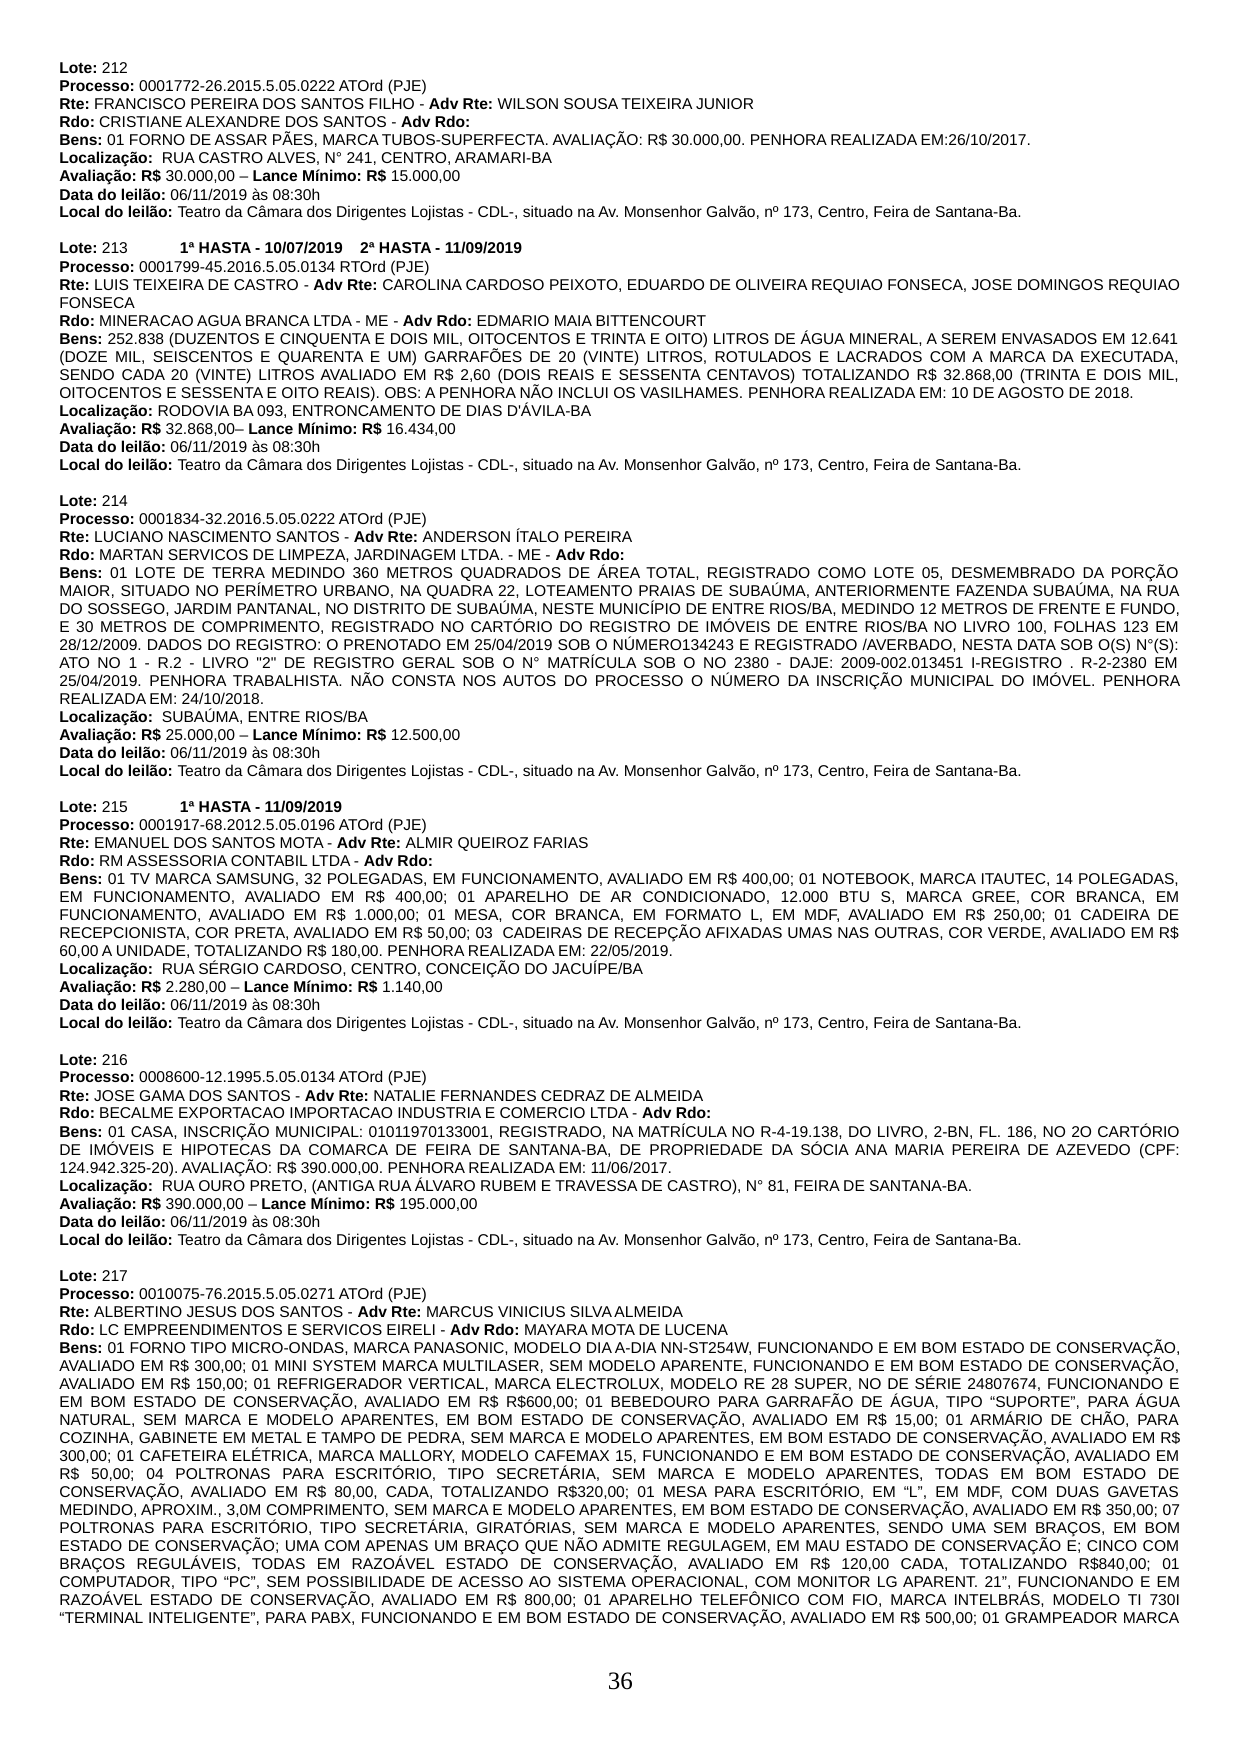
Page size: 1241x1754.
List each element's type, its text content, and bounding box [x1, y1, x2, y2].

text Data do leilão: 06/11/2019 às 08:30h [59, 996, 1181, 1014]
text Rte: LUIS TEIXEIRA DE CASTRO - Adv Rte: CAROLINA CARDOSO PEIXOTO, EDUARDO DE OLIVEIRA REQUIAO FONSECA, JOSE DOMINGOS REQUIAO FONSECA [59, 275, 1181, 311]
text Bens: 01 LOTE DE TERRA MEDINDO 360 METROS QUADRADOS DE ÁREA TOTAL, REGISTRADO COMO LOTE 05, DESMEMBRADO DA PORÇÃO MAIOR, SITUADO NO PERÍMETRO URBANO, NA QUADRA 22, LOTEAMENTO PRAIAS DE SUBAÚMA, ANTERIORMENTE FAZENDA SUBAÚMA, NA RUA DO SOSSEGO, JARDIM PANTANAL, NO DISTRITO DE SUBAÚMA, NESTE MUNICÍPIO DE ENTRE RIOS/BA, MEDINDO 12 METROS DE FRENTE E FUNDO, E 30 METROS DE COMPRIMENTO, REGISTRADO NO CARTÓRIO DO REGISTRO DE IMÓVEIS DE ENTRE RIOS/BA NO LIVRO 100, FOLHAS 123 EM 28/12/2009. DADOS DO REGISTRO: O PRENOTADO EM 25/04/2019 SOB O NÚMERO134243 E REGISTRADO /AVERBADO, NESTA DATA SOB O(S) N°(S): ATO NO 1 - R.2 - LIVRO "2" DE REGISTRO GERAL SOB O N° MATRÍCULA SOB O NO 2380 - DAJE: 2009-002.013451 I-REGISTRO . R-2-2380 EM 25/04/2019. PENHORA TRABALHISTA. NÃO CONSTA NOS AUTOS DO PROCESSO O NÚMERO DA INSCRIÇÃO MUNICIPAL DO IMÓVEL. PENHORA REALIZADA EM: 24/10/2018. [59, 564, 1181, 708]
text Avaliação: R$ 25.000,00 – Lance Mínimo: R$ 12.500,00 [59, 726, 1181, 744]
text Processo: 0001772-26.2015.5.05.0222 ATOrd (PJE) [59, 77, 1181, 95]
text Lote: 215 1ª HASTA - 11/09/2019 [59, 798, 1181, 816]
text Rdo: BECALME EXPORTACAO IMPORTACAO INDUSTRIA E COMERCIO LTDA - Adv Rdo: [59, 1104, 1181, 1122]
text Local do leilão: Teatro da Câmara dos Dirigentes Lojistas - CDL-, situado na Av. Monsenhor Galvão, nº 173, Centro, Feira de Santana-Ba. [59, 762, 1181, 780]
text Localização: SUBAÚMA, ENTRE RIOS/BA [59, 708, 1181, 726]
text Rte: LUCIANO NASCIMENTO SANTOS - Adv Rte: ANDERSON ÍTALO PEREIRA [59, 528, 1181, 546]
text Avaliação: R$ 2.280,00 – Lance Mínimo: R$ 1.140,00 [59, 978, 1181, 996]
text Avaliação: R$ 32.868,00– Lance Mínimo: R$ 16.434,00 [59, 419, 1181, 437]
text Local do leilão: Teatro da Câmara dos Dirigentes Lojistas - CDL-, situado na Av. Monsenhor Galvão, nº 173, Centro, Feira de Santana-Ba. [59, 456, 1181, 473]
text Processo: 0001834-32.2016.5.05.0222 ATOrd (PJE) [59, 509, 1181, 528]
text Local do leilão: Teatro da Câmara dos Dirigentes Lojistas - CDL-, situado na Av. Monsenhor Galvão, nº 173, Centro, Feira de Santana-Ba. [59, 1230, 1181, 1248]
text Rdo: MARTAN SERVICOS DE LIMPEZA, JARDINAGEM LTDA. - ME - Adv Rdo: [59, 546, 1181, 564]
text Bens: 252.838 (DUZENTOS E CINQUENTA E DOIS MIL, OITOCENTOS E TRINTA E OITO) LITROS DE ÁGUA MINERAL, A SEREM ENVASADOS EM 12.641 (DOZE MIL, SEISCENTOS E QUARENTA E UM) GARRAFÕES DE 20 (VINTE) LITROS, ROTULADOS E LACRADOS COM A MARCA DA EXECUTADA, SENDO CADA 20 (VINTE) LITROS AVALIADO EM R$ 2,60 (DOIS REAIS E SESSENTA CENTAVOS) TOTALIZANDO R$ 32.868,00 (TRINTA E DOIS MIL, OITOCENTOS E SESSENTA E OITO REAIS). OBS: A PENHORA NÃO INCLUI OS VASILHAMES. PENHORA REALIZADA EM: 10 DE AGOSTO DE 2018. [59, 329, 1181, 401]
text Rdo: CRISTIANE ALEXANDRE DOS SANTOS - Adv Rdo: [59, 113, 1181, 131]
text Data do leilão: 06/11/2019 às 08:30h [59, 744, 1181, 762]
text Local do leilão: Teatro da Câmara dos Dirigentes Lojistas - CDL-, situado na Av. Monsenhor Galvão, nº 173, Centro, Feira de Santana-Ba. [59, 203, 1181, 221]
text Processo: 0001917-68.2012.5.05.0196 ATOrd (PJE) [59, 816, 1181, 834]
text Rte: EMANUEL DOS SANTOS MOTA - Adv Rte: ALMIR QUEIROZ FARIAS [59, 834, 1181, 852]
text Rdo: LC EMPREENDIMENTOS E SERVICOS EIRELI - Adv Rdo: MAYARA MOTA DE LUCENA [59, 1321, 1181, 1338]
text Localização: RUA SÉRGIO CARDOSO, CENTRO, CONCEIÇÃO DO JACUÍPE/BA [59, 960, 1181, 978]
text Rte: FRANCISCO PEREIRA DOS SANTOS FILHO - Adv Rte: WILSON SOUSA TEIXEIRA JUNIOR [59, 95, 1181, 113]
text Data do leilão: 06/11/2019 às 08:30h [59, 1212, 1181, 1230]
text Bens: 01 FORNO TIPO MICRO-ONDAS, MARCA PANASONIC, MODELO DIA A-DIA NN-ST254W, FUNCIONANDO E EM BOM ESTADO DE CONSERVAÇÃO, AVALIADO EM R$ 300,00; 01 MINI SYSTEM MARCA MULTILASER, SEM MODELO APARENTE, FUNCIONANDO E EM BOM ESTADO DE CONSERVAÇÃO, AVALIADO EM R$ 150,00; 01 REFRIGERADOR VERTICAL, MARCA ELECTROLUX, MODELO RE 28 SUPER, NO DE SÉRIE 24807674, FUNCIONANDO E EM BOM ESTADO DE CONSERVAÇÃO, AVALIADO EM R$ R$600,00; 01 BEBEDOURO PARA GARRAFÃO DE ÁGUA, TIPO “SUPORTE”, PARA ÁGUA NATURAL, SEM MARCA E MODELO APARENTES, EM BOM ESTADO DE CONSERVAÇÃO, AVALIADO EM R$ 15,00; 01 ARMÁRIO DE CHÃO, PARA COZINHA, GABINETE EM METAL E TAMPO DE PEDRA, SEM MARCA E MODELO APARENTES, EM BOM ESTADO DE CONSERVAÇÃO, AVALIADO EM R$ 300,00; 01 CAFETEIRA ELÉTRICA, MARCA MALLORY, MODELO CAFEMAX 15, FUNCIONANDO E EM BOM ESTADO DE CONSERVAÇÃO, AVALIADO EM R$ 50,00; 04 POLTRONAS PARA ESCRITÓRIO, TIPO SECRETÁRIA, SEM MARCA E MODELO APARENTES, TODAS EM BOM ESTADO DE CONSERVAÇÃO, AVALIADO EM R$ 80,00, CADA, TOTALIZANDO R$320,00; 01 MESA PARA ESCRITÓRIO, EM “L”, EM MDF, COM DUAS GAVETAS MEDINDO, APROXIM., 3,0M COMPRIMENTO, SEM MARCA E MODELO APARENTES, EM BOM ESTADO DE CONSERVAÇÃO, AVALIADO EM R$ 350,00; 07 POLTRONAS PARA ESCRITÓRIO, TIPO SECRETÁRIA, GIRATÓRIAS, SEM MARCA E MODELO APARENTES, SENDO UMA SEM BRAÇOS, EM BOM ESTADO DE CONSERVAÇÃO; UMA COM APENAS UM BRAÇO QUE NÃO ADMITE REGULAGEM, EM MAU ESTADO DE CONSERVAÇÃO E; CINCO COM BRAÇOS REGULÁVEIS, TODAS EM RAZOÁVEL ESTADO DE CONSERVAÇÃO, AVALIADO EM R$ 120,00 CADA, TOTALIZANDO R$840,00; 01 COMPUTADOR, TIPO “PC”, SEM POSSIBILIDADE DE ACESSO AO SISTEMA OPERACIONAL, COM MONITOR LG APARENT. 21”, FUNCIONANDO E EM RAZOÁVEL ESTADO DE CONSERVAÇÃO, AVALIADO EM R$ 800,00; 01 APARELHO TELEFÔNICO COM FIO, MARCA INTELBRÁS, MODELO TI 730I “TERMINAL INTELIGENTE”, PARA PABX, FUNCIONANDO E EM BOM ESTADO DE CONSERVAÇÃO, AVALIADO EM R$ 500,00; 01 GRAMPEADOR MARCA [59, 1338, 1181, 1627]
text Lote: 213 1ª HASTA - 10/07/2019 2ª HASTA - 11/09/2019 [59, 239, 1181, 257]
text Avaliação: R$ 390.000,00 – Lance Mínimo: R$ 195.000,00 [59, 1194, 1181, 1212]
text Localização: RUA CASTRO ALVES, N° 241, CENTRO, ARAMARI-BA [59, 149, 1181, 167]
text Avaliação: R$ 30.000,00 – Lance Mínimo: R$ 15.000,00 [59, 167, 1181, 185]
text Lote: 214 [59, 492, 1181, 509]
text Processo: 0001799-45.2016.5.05.0134 RTOrd (PJE) [59, 257, 1181, 275]
text Rte: ALBERTINO JESUS DOS SANTOS - Adv Rte: MARCUS VINICIUS SILVA ALMEIDA [59, 1302, 1181, 1321]
text Localização: RODOVIA BA 093, ENTRONCAMENTO DE DIAS D'ÁVILA-BA [59, 401, 1181, 419]
text Data do leilão: 06/11/2019 às 08:30h [59, 185, 1181, 203]
text Processo: 0008600-12.1995.5.05.0134 ATOrd (PJE) [59, 1068, 1181, 1086]
text Bens: 01 FORNO DE ASSAR PÃES, MARCA TUBOS-SUPERFECTA. AVALIAÇÃO: R$ 30.000,00. PENHORA REALIZADA EM:26/10/2017. [59, 131, 1181, 149]
text Data do leilão: 06/11/2019 às 08:30h [59, 437, 1181, 456]
text Localização: RUA OURO PRETO, (ANTIGA RUA ÁLVARO RUBEM E TRAVESSA DE CASTRO), N° 81, FEIRA DE SANTANA-BA. [59, 1176, 1181, 1194]
text Rdo: RM ASSESSORIA CONTABIL LTDA - Adv Rdo: [59, 852, 1181, 870]
text Rte: JOSE GAMA DOS SANTOS - Adv Rte: NATALIE FERNANDES CEDRAZ DE ALMEIDA [59, 1086, 1181, 1104]
text Bens: 01 CASA, INSCRIÇÃO MUNICIPAL: 01011970133001, REGISTRADO, NA MATRÍCULA NO R-4-19.138, DO LIVRO, 2-BN, FL. 186, NO 2O CARTÓRIO DE IMÓVEIS E HIPOTECAS DA COMARCA DE FEIRA DE SANTANA-BA, DE PROPRIEDADE DA SÓCIA ANA MARIA PEREIRA DE AZEVEDO (CPF: 124.942.325-20). AVALIAÇÃO: R$ 390.000,00. PENHORA REALIZADA EM: 11/06/2017. [59, 1122, 1181, 1176]
text Local do leilão: Teatro da Câmara dos Dirigentes Lojistas - CDL-, situado na Av. Monsenhor Galvão, nº 173, Centro, Feira de Santana-Ba. [59, 1014, 1181, 1032]
text Rdo: MINERACAO AGUA BRANCA LTDA - ME - Adv Rdo: EDMARIO MAIA BITTENCOURT [59, 311, 1181, 329]
text Lote: 217 [59, 1266, 1181, 1284]
text Lote: 216 [59, 1050, 1181, 1068]
text Bens: 01 TV MARCA SAMSUNG, 32 POLEGADAS, EM FUNCIONAMENTO, AVALIADO EM R$ 400,00; 01 NOTEBOOK, MARCA ITAUTEC, 14 POLEGADAS, EM FUNCIONAMENTO, AVALIADO EM R$ 400,00; 01 APARELHO DE AR CONDICIONADO, 12.000 BTU S, MARCA GREE, COR BRANCA, EM FUNCIONAMENTO, AVALIADO EM R$ 1.000,00; 01 MESA, COR BRANCA, EM FORMATO L, EM MDF, AVALIADO EM R$ 250,00; 01 CADEIRA DE RECEPCIONISTA, COR PRETA, AVALIADO EM R$ 50,00; 03 CADEIRAS DE RECEPÇÃO AFIXADAS UMAS NAS OUTRAS, COR VERDE, AVALIADO EM R$ 60,00 A UNIDADE, TOTALIZANDO R$ 180,00. PENHORA REALIZADA EM: 22/05/2019. [59, 870, 1181, 960]
text Lote: 212 [59, 59, 1181, 77]
text Processo: 0010075-76.2015.5.05.0271 ATOrd (PJE) [59, 1284, 1181, 1302]
